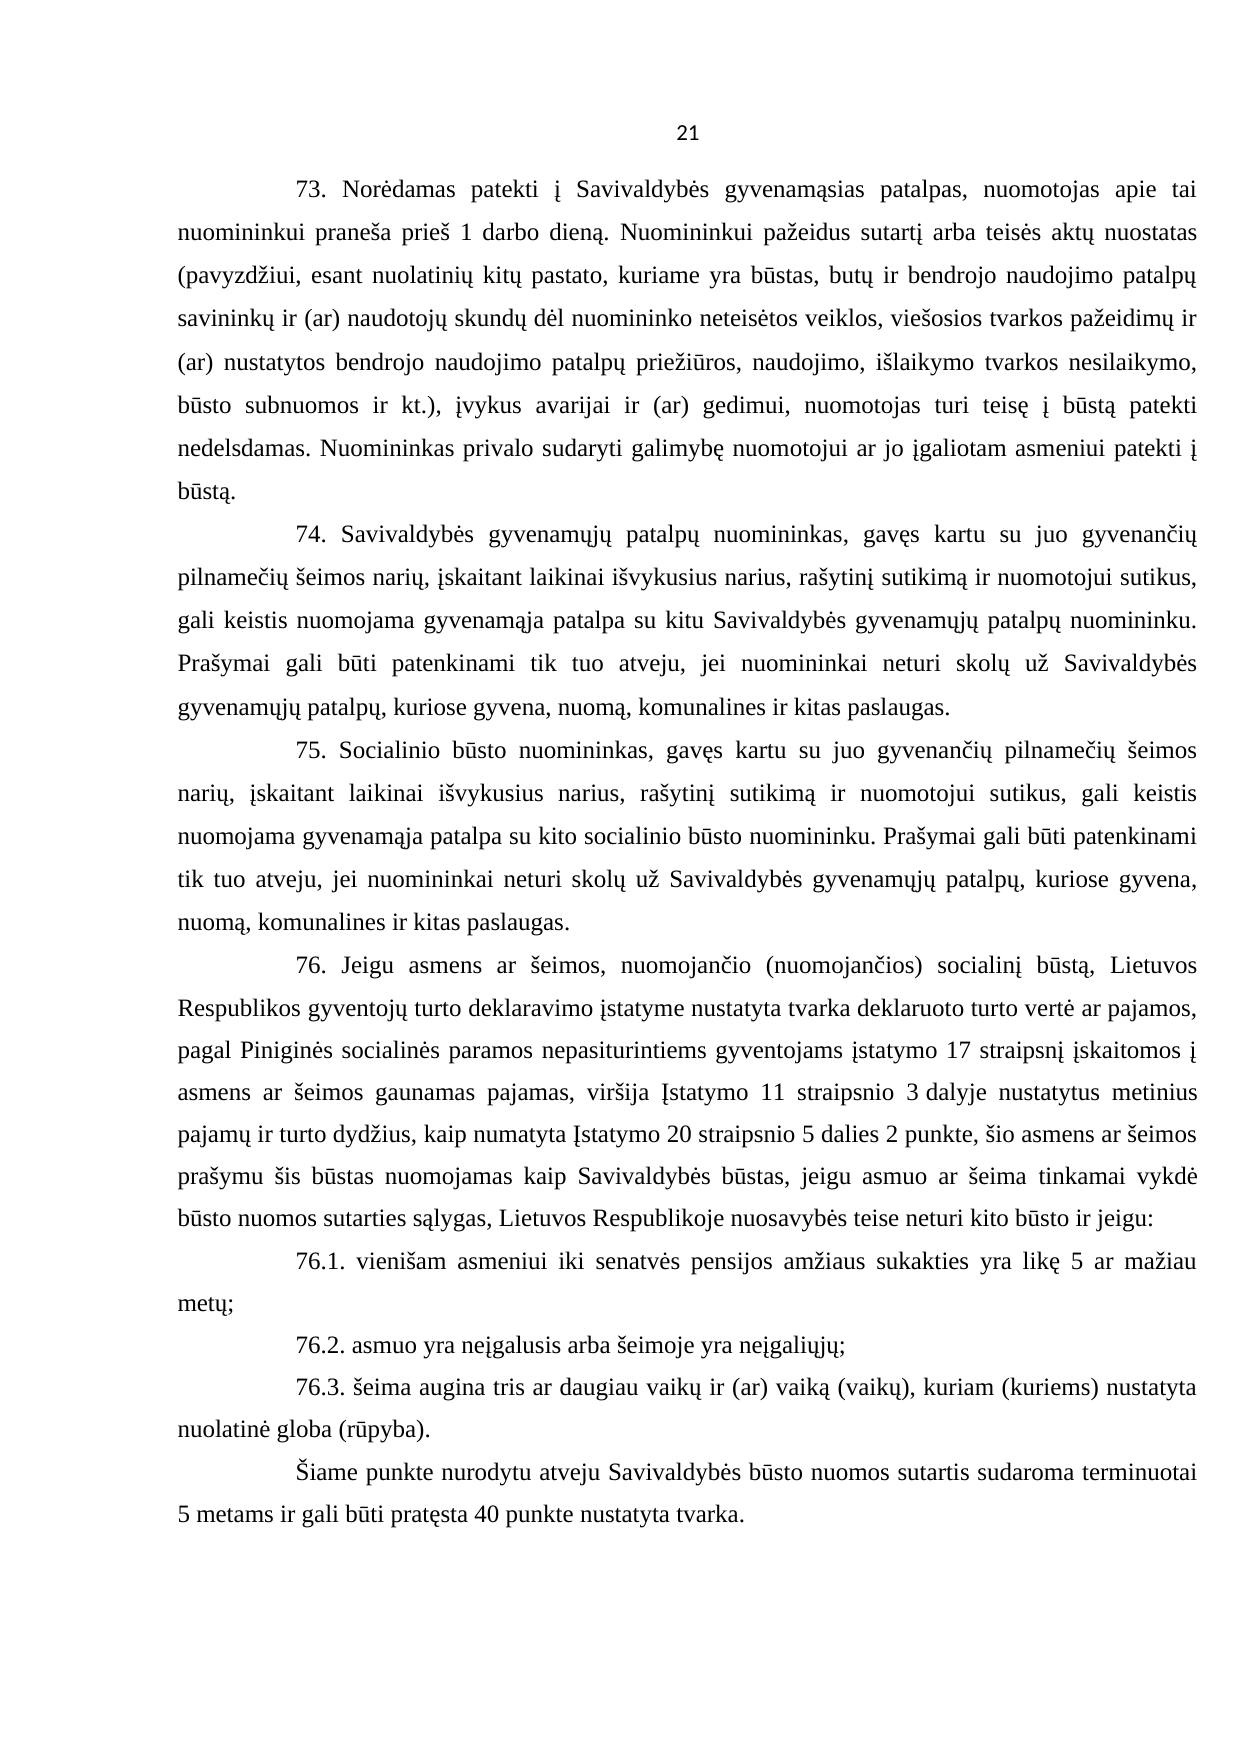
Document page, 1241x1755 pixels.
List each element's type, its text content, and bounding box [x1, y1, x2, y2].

text 76.3. šeima augina tris ar daugiau vaikų ir (ar) vaiką (vaikų), kuriam (kuriems) nustatyta nuolatinė globa (rūpyba). [177, 1372, 1198, 1443]
text 74. Savivaldybės gyvenamųjų patalpų nuomininkas, gavęs kartu su juo gyvenančių pilnamečių šeimos narių, įskaitant laikinai išvykusius narius, rašytinį sutikimą ir nuomotojui sutikus, gali keistis nuomojama gyvenamąja patalpa su kitu Savivaldybės gyvenamųjų patalpų nuomininku. Prašymai gali būti patenkinami tik tuo atveju, jei nuomininkai neturi skolų už Savivaldybės gyvenamųjų patalpų, kuriose gyvena, nuomą, komunalines ir kitas paslaugas. [177, 519, 1198, 720]
text 75. Socialinio būsto nuomininkas, gavęs kartu su juo gyvenančių pilnamečių šeimos narių, įskaitant laikinai išvykusius narius, rašytinį sutikimą ir nuomotojui sutikus, gali keistis nuomojama gyvenamąja patalpa su kito socialinio būsto nuomininku. Prašymai gali būti patenkinami tik tuo atveju, jei nuomininkai neturi skolų už Savivaldybės gyvenamųjų patalpų, kuriose gyvena, nuomą, komunalines ir kitas paslaugas. [177, 735, 1198, 936]
text 73. Norėdamas patekti į Savivaldybės gyvenamąsias patalpas, nuomotojas apie tai nuomininkui praneša prieš 1 darbo dieną. Nuomininkui pažeidus sutartį arba teisės aktų nuostatas (pavyzdžiui, esant nuolatinių kitų pastato, kuriame yra būstas, butų ir bendrojo naudojimo patalpų savininkų ir (ar) naudotojų skundų dėl nuomininko neteisėtos veiklos, viešosios tvarkos pažeidimų ir (ar) nustatytos bendrojo naudojimo patalpų priežiūros, naudojimo, išlaikymo tvarkos nesilaikymo, būsto subnuomos ir kt.), įvykus avarijai ir (ar) gedimui, nuomotojas turi teisę į būstą patekti nedelsdamas. Nuomininkas privalo sudaryti galimybę nuomotojui ar jo įgaliotam asmeniui patekti į būstą. [177, 174, 1198, 505]
text 76. Jeigu asmens ar šeimos, nuomojančio (nuomojančios) socialinį būstą, Lietuvos Respublikos gyventojų turto deklaravimo įstatyme nustatyta tvarka deklaruoto turto vertė ar pajamos, pagal Piniginės socialinės paramos nepasiturintiems gyventojams įstatymo 17 straipsnį įskaitomos į asmens ar šeimos gaunamas pajamas, viršija Įstatymo 11 straipsnio 3 dalyje nustatytus metinius pajamų ir turto dydžius, kaip numatyta Įstatymo 20 straipsnio 5 dalies 2 punkte, šio asmens ar šeimos prašymu šis būstas nuomojamas kaip Savivaldybės būstas, jeigu asmuo ar šeima tinkamai vykdė būsto nuomos sutarties sąlygas, Lietuvos Respublikoje nuosavybės teise neturi kito būsto ir jeigu: [177, 950, 1198, 1232]
text 76.1. vienišam asmeniui iki senatvės pensijos amžiaus sukakties yra likę 5 ar mažiau metų; [177, 1246, 1198, 1317]
text Šiame punkte nurodytu atveju Savivaldybės būsto nuomos sutartis sudaroma terminuotai 5 metams ir gali būti pratęsta 40 punkte nustatyta tvarka. [177, 1457, 1198, 1528]
text 76.2. asmuo yra neįgalusis arba šeimoje yra neįgaliųjų; [177, 1330, 1198, 1359]
